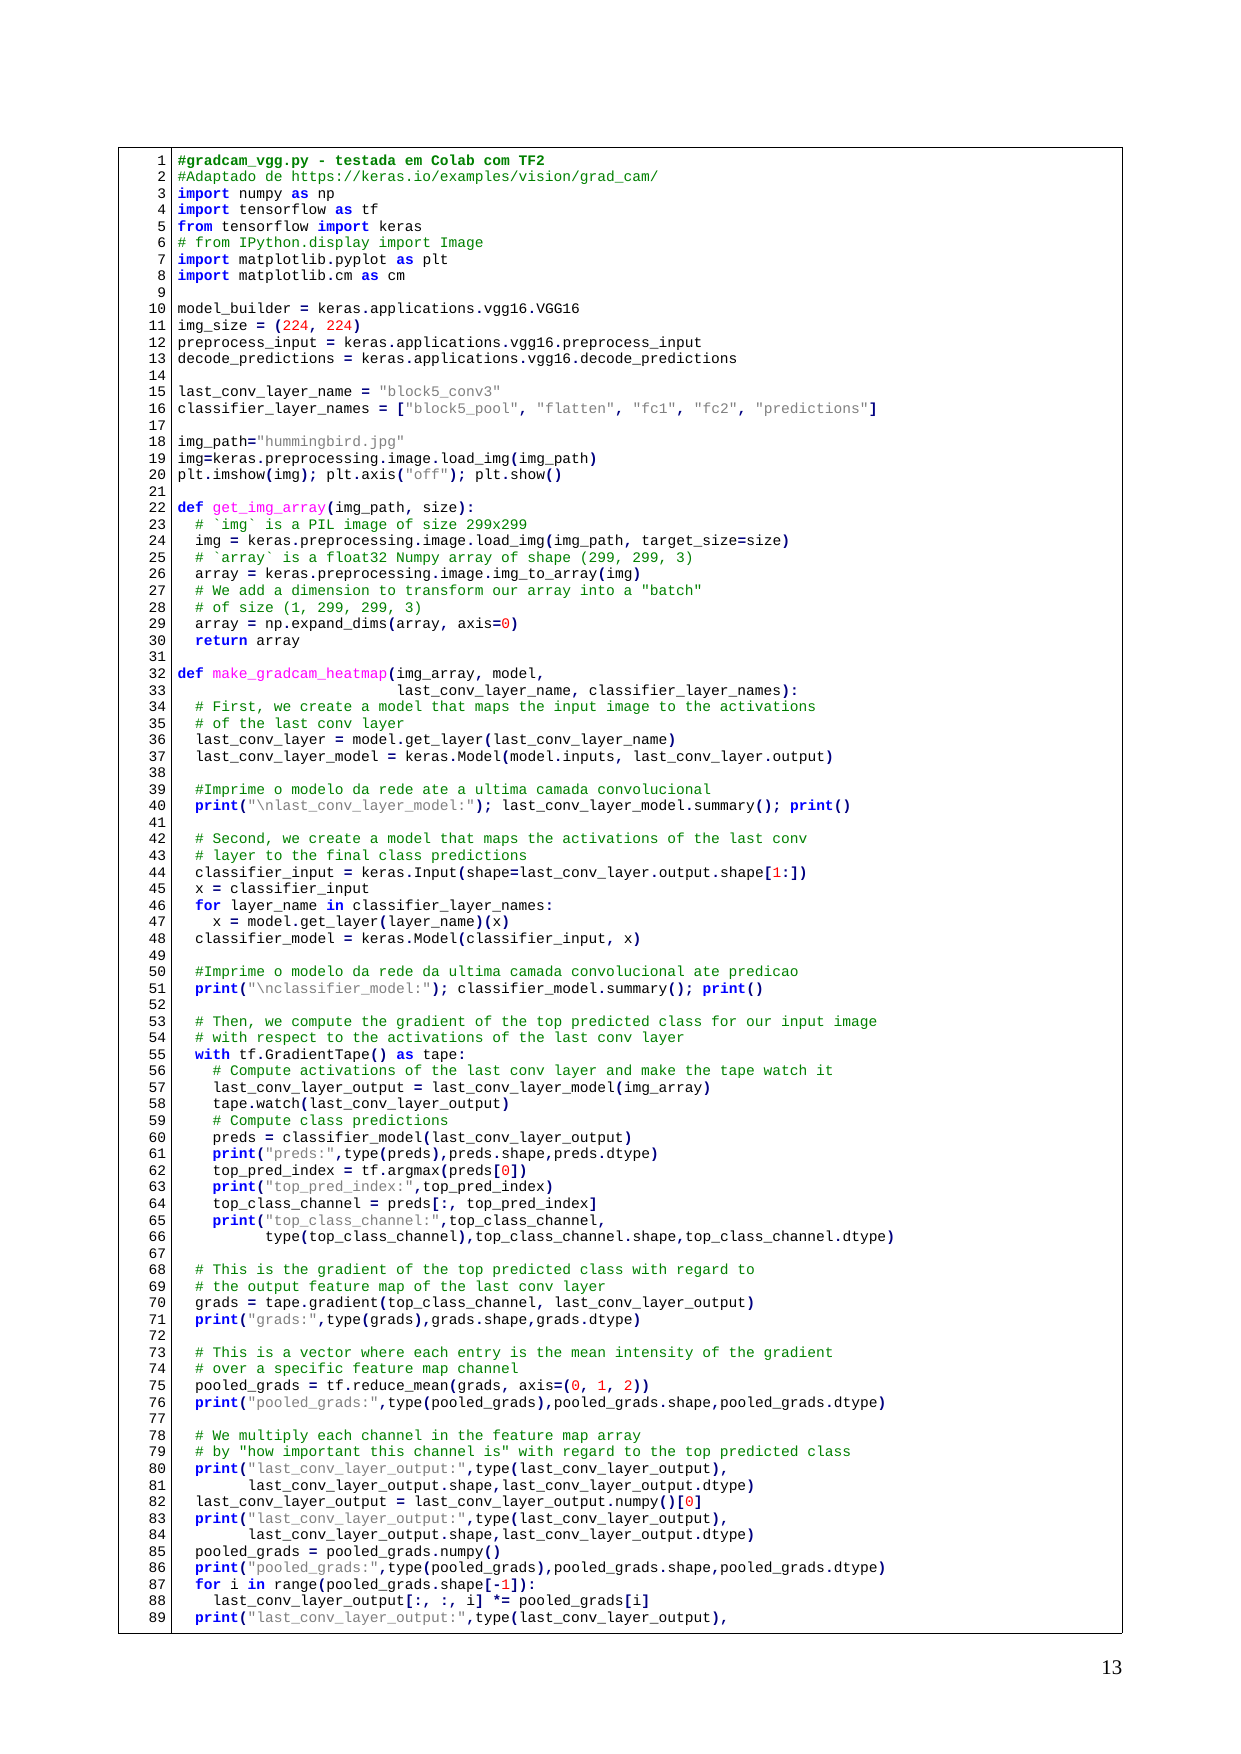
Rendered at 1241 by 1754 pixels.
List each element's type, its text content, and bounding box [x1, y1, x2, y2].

table_header 1 2 3 4 5 6 7 8 9 10 11 12 13 14 15 16 17 18 19 20 21 22 23 24 25 26 27 28 29 30 31 32 33 34 35 36 37 38 39 40 41 42 43 44 45 46 47 48 49 50 51 52 53 54 55 56 57 58 59 60 61 62 63 64 65 66 67 68 69 70 71 72 73 74 75 76 77 78 79 80 81 82 83 84 85 86 87 88 89 [119, 148, 171, 1632]
table_header #gradcam_vgg.py - testada em Colab com TF2 #Adaptado de https://keras.io/examples/vision/grad_cam/ import numpy as np import tensorflow as tf from tensorflow import keras # from IPython.display import Image import matplotlib.pyplot as plt import matplotlib.cm as cm model_builder = keras.applications.vgg16.VGG16 img_size = (224, 224) preprocess_input = keras.applications.vgg16.preprocess_input decode_predictions = keras.applications.vgg16.decode_predictions last_conv_layer_name = "block5_conv3" classifier_layer_names = ["block5_pool", "flatten", "fc1", "fc2", "predictions"] img_path="hummingbird.jpg" img=keras.preprocessing.image.load_img(img_path) plt.imshow(img); plt.axis("off"); plt.show() def get_img_array(img_path, size): # `img` is a PIL image of size 299x299 img = keras.preprocessing.image.load_img(img_path, target_size=size) # `array` is a float32 Numpy array of shape (299, 299, 3) array = keras.preprocessing.image.img_to_array(img) # We add a dimension to transform our array into a "batch" # of size (1, 299, 299, 3) array = np.expand_dims(array, axis=0) return array def make_gradcam_heatmap(img_array, model, last_conv_layer_name, classifier_layer_names): # First, we create a model that maps the input image to the activations # of the last conv layer last_conv_layer = model.get_layer(last_conv_layer_name) last_conv_layer_model = keras.Model(model.inputs, last_conv_layer.output) #Imprime o modelo da rede ate a ultima camada convolucional print("\nlast_conv_layer_model:"); last_conv_layer_model.summary(); print() # Second, we create a model that maps the activations of the last conv # layer to the final class predictions classifier_input = keras.Input(shape=last_conv_layer.output.shape[1:]) x = classifier_input for layer_name in classifier_layer_names: x = model.get_layer(layer_name)(x) classifier_model = keras.Model(classifier_input, x) #Imprime o modelo da rede da ultima camada convolucional ate predicao print("\nclassifier_model:"); classifier_model.summary(); print() # Then, we compute the gradient of the top predicted class for our input image # with respect to the activations of the last conv layer with tf.GradientTape() as tape: # Compute activations of the last conv layer and make the tape watch it last_conv_layer_output = last_conv_layer_model(img_array) tape.watch(last_conv_layer_output) # Compute class predictions preds = classifier_model(last_conv_layer_output) print("preds:",type(preds),preds.shape,preds.dtype) top_pred_index = tf.argmax(preds[0]) print("top_pred_index:",top_pred_index) top_class_channel = preds[:, top_pred_index] print("top_class_channel:",top_class_channel, type(top_class_channel),top_class_channel.shape,top_class_channel.dtype) # This is the gradient of the top predicted class with regard to # the output feature map of the last conv layer grads = tape.gradient(top_class_channel, last_conv_layer_output) print("grads:",type(grads),grads.shape,grads.dtype) # This is a vector where each entry is the mean intensity of the gradient # over a specific feature map channel pooled_grads = tf.reduce_mean(grads, axis=(0, 1, 2)) print("pooled_grads:",type(pooled_grads),pooled_grads.shape,pooled_grads.dtype) # We multiply each channel in the feature map array # by "how important this channel is" with regard to the top predicted class print("last_conv_layer_output:",type(last_conv_layer_output), last_conv_layer_output.shape,last_conv_layer_output.dtype) last_conv_layer_output = last_conv_layer_output.numpy()[0] print("last_conv_layer_output:",type(last_conv_layer_output), last_conv_layer_output.shape,last_conv_layer_output.dtype) pooled_grads = pooled_grads.numpy() print("pooled_grads:",type(pooled_grads),pooled_grads.shape,pooled_grads.dtype) for i in range(pooled_grads.shape[-1]): last_conv_layer_output[:, :, i] *= pooled_grads[i] print("last_conv_layer_output:",type(last_conv_layer_output), [172, 148, 1122, 1632]
